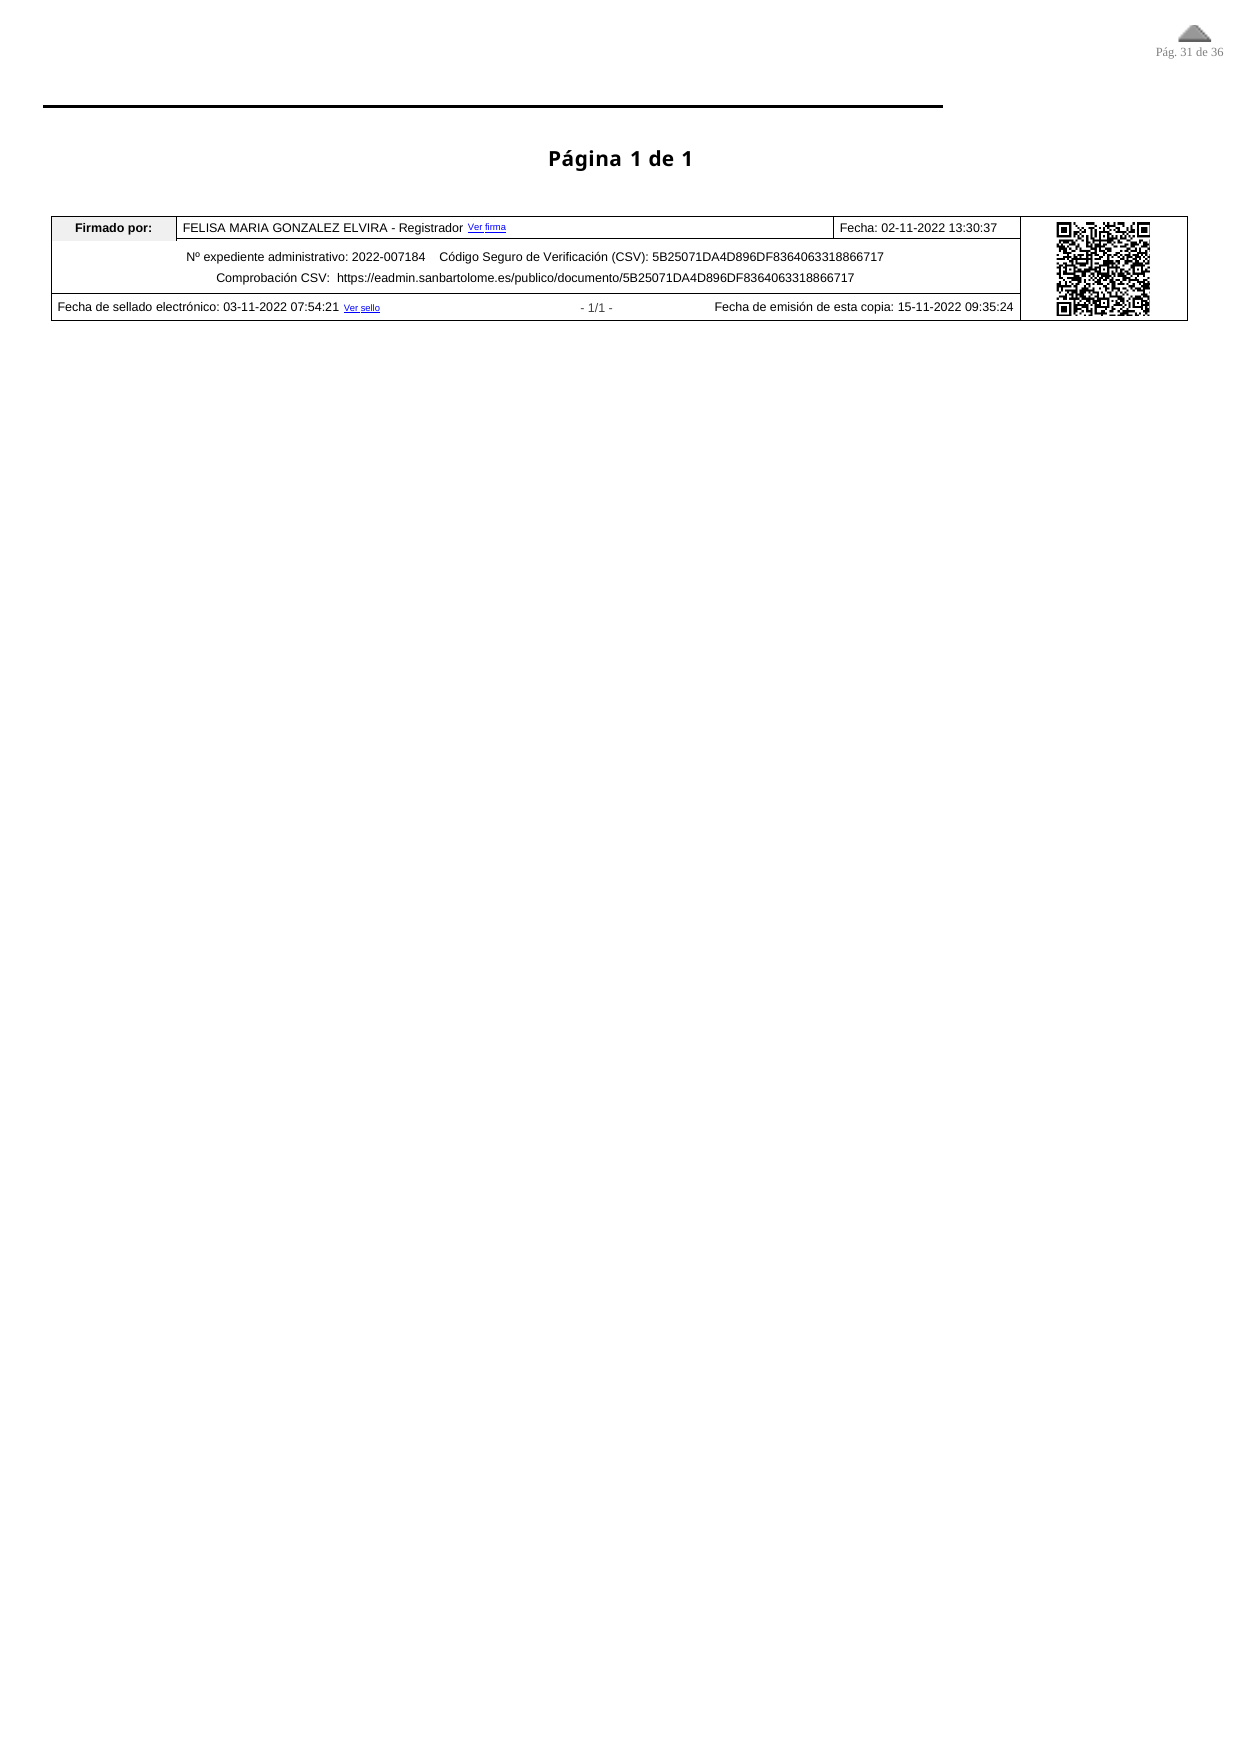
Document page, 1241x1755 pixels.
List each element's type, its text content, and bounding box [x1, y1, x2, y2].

picture [1056, 222, 1150, 316]
table_header Fecha: 02-11-2022 13:30:37 [834, 217, 1020, 238]
text Página 1 de 1 [97, 144, 1144, 172]
table_header FELISA MARIA GONZALEZ ELVIRA - Registrador Ver firma [177, 217, 833, 238]
table_cell Nº expediente administrativo: 2022-007184 Código Seguro de Verificación (CSV): 5B25071DA4D896DF8364063318866717 Comprobación CSV: https://eadmin.sanbartolome.es/publico/documento/5B25071DA4D896DF8364063318866717 [52, 239, 1020, 292]
table_cell Fecha de sellado electrónico: 03-11-2022 07:54:21 Ver sello - 1/1 - Fecha de emisión de esta copia: 15-11-2022 09:35:24 [52, 294, 1020, 320]
table_header [1021, 217, 1187, 320]
picture [1177, 25, 1212, 42]
table_header Firmado por: [52, 217, 176, 238]
